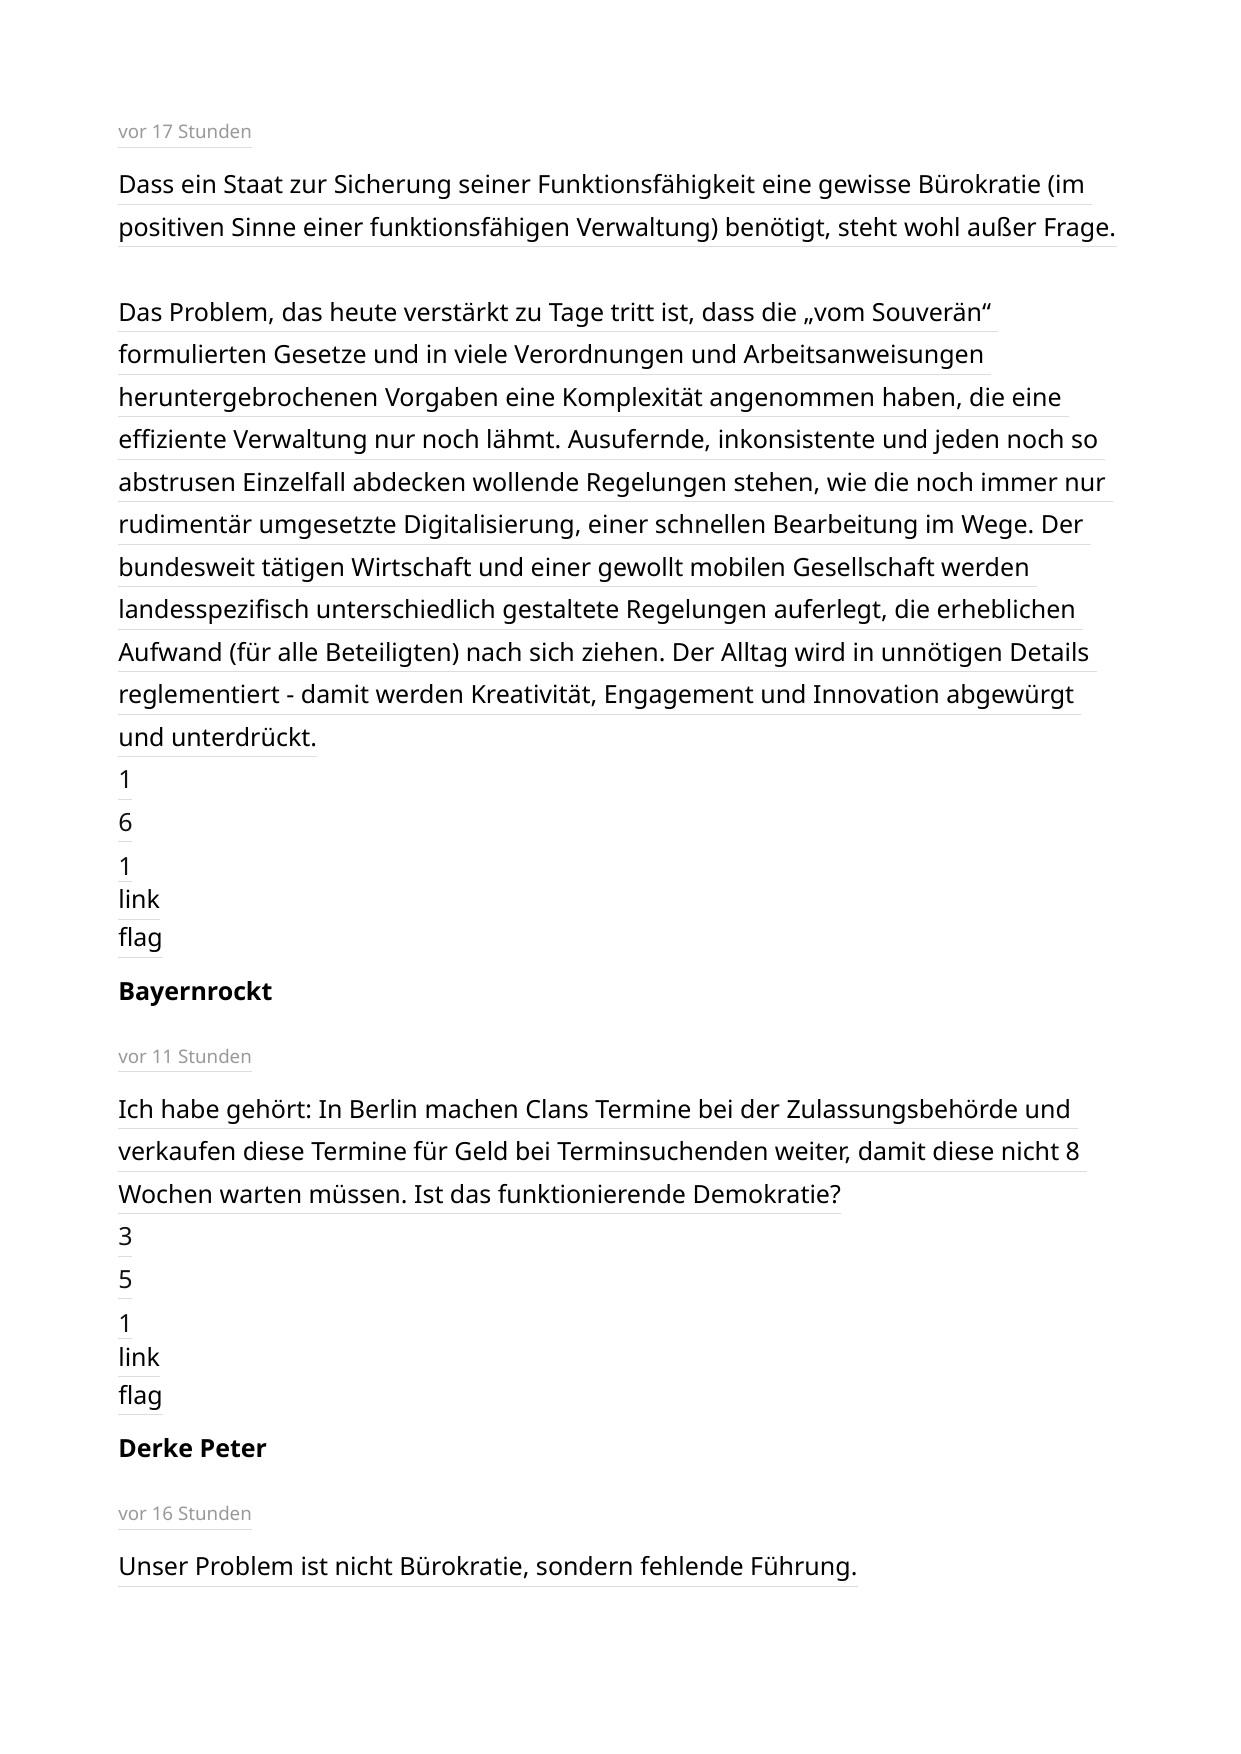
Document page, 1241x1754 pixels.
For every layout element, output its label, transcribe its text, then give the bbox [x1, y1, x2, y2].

text Dass ein Staat zur Sicherung seiner Funktionsfähigkeit eine gewisse Bürokratie (im positiven Sinne einer funktionsfähigen Verwaltung) benötigt, steht wohl außer Frage. Das Problem, das heute verstärkt zu Tage tritt ist, dass die „vom Souverän“ formulierten Gesetze und in viele Verordnungen und Arbeitsanweisungen heruntergebrochenen Vorgaben eine Komplexität angenommen haben, die eine effiziente Verwaltung nur noch lähmt. Ausufernde, inkonsistente und jeden noch so abstrusen Einzelfall abdecken wollende Regelungen stehen, wie die noch immer nur rudimentär umgesetzte Digitalisierung, einer schnellen Bearbeitung im Wege. Der bundesweit tätigen Wirtschaft und einer gewollt mobilen Gesellschaft werden landesspezifisch unterschiedlich gestaltete Regelungen auferlegt, die erheblichen Aufwand (für alle Beteiligten) nach sich ziehen. Der Alltag wird in unnötigen Details reglementiert - damit werden Kreativität, Engagement und Innovation abgewürgt und unterdrückt. [118, 167, 1122, 757]
text 5 [118, 1262, 1122, 1299]
text flag [118, 1377, 1122, 1415]
text 3 [118, 1219, 1122, 1257]
text Unser Problem ist nicht Bürokratie, sondern fehlende Führung. [118, 1549, 1122, 1629]
text Bayernrockt [118, 974, 1122, 1008]
text 1 [118, 847, 1122, 882]
text link [118, 1339, 1122, 1377]
text flag [118, 920, 1122, 958]
text vor 17 Stunden [118, 118, 1117, 148]
text 6 [118, 804, 1122, 842]
text 1 [118, 762, 1122, 800]
text vor 16 Stunden [118, 1500, 1117, 1530]
text vor 11 Stunden [118, 1043, 1117, 1072]
text link [118, 882, 1122, 920]
text Derke Peter [118, 1431, 1122, 1465]
text 1 [118, 1304, 1122, 1339]
text Ich habe gehört: In Berlin machen Clans Termine bei der Zulassungsbehörde und verkaufen diese Termine für Geld bei Terminsuchenden weiter, damit diese nicht 8 Wochen warten müssen. Ist das funktionierende Demokratie? [118, 1092, 1122, 1214]
